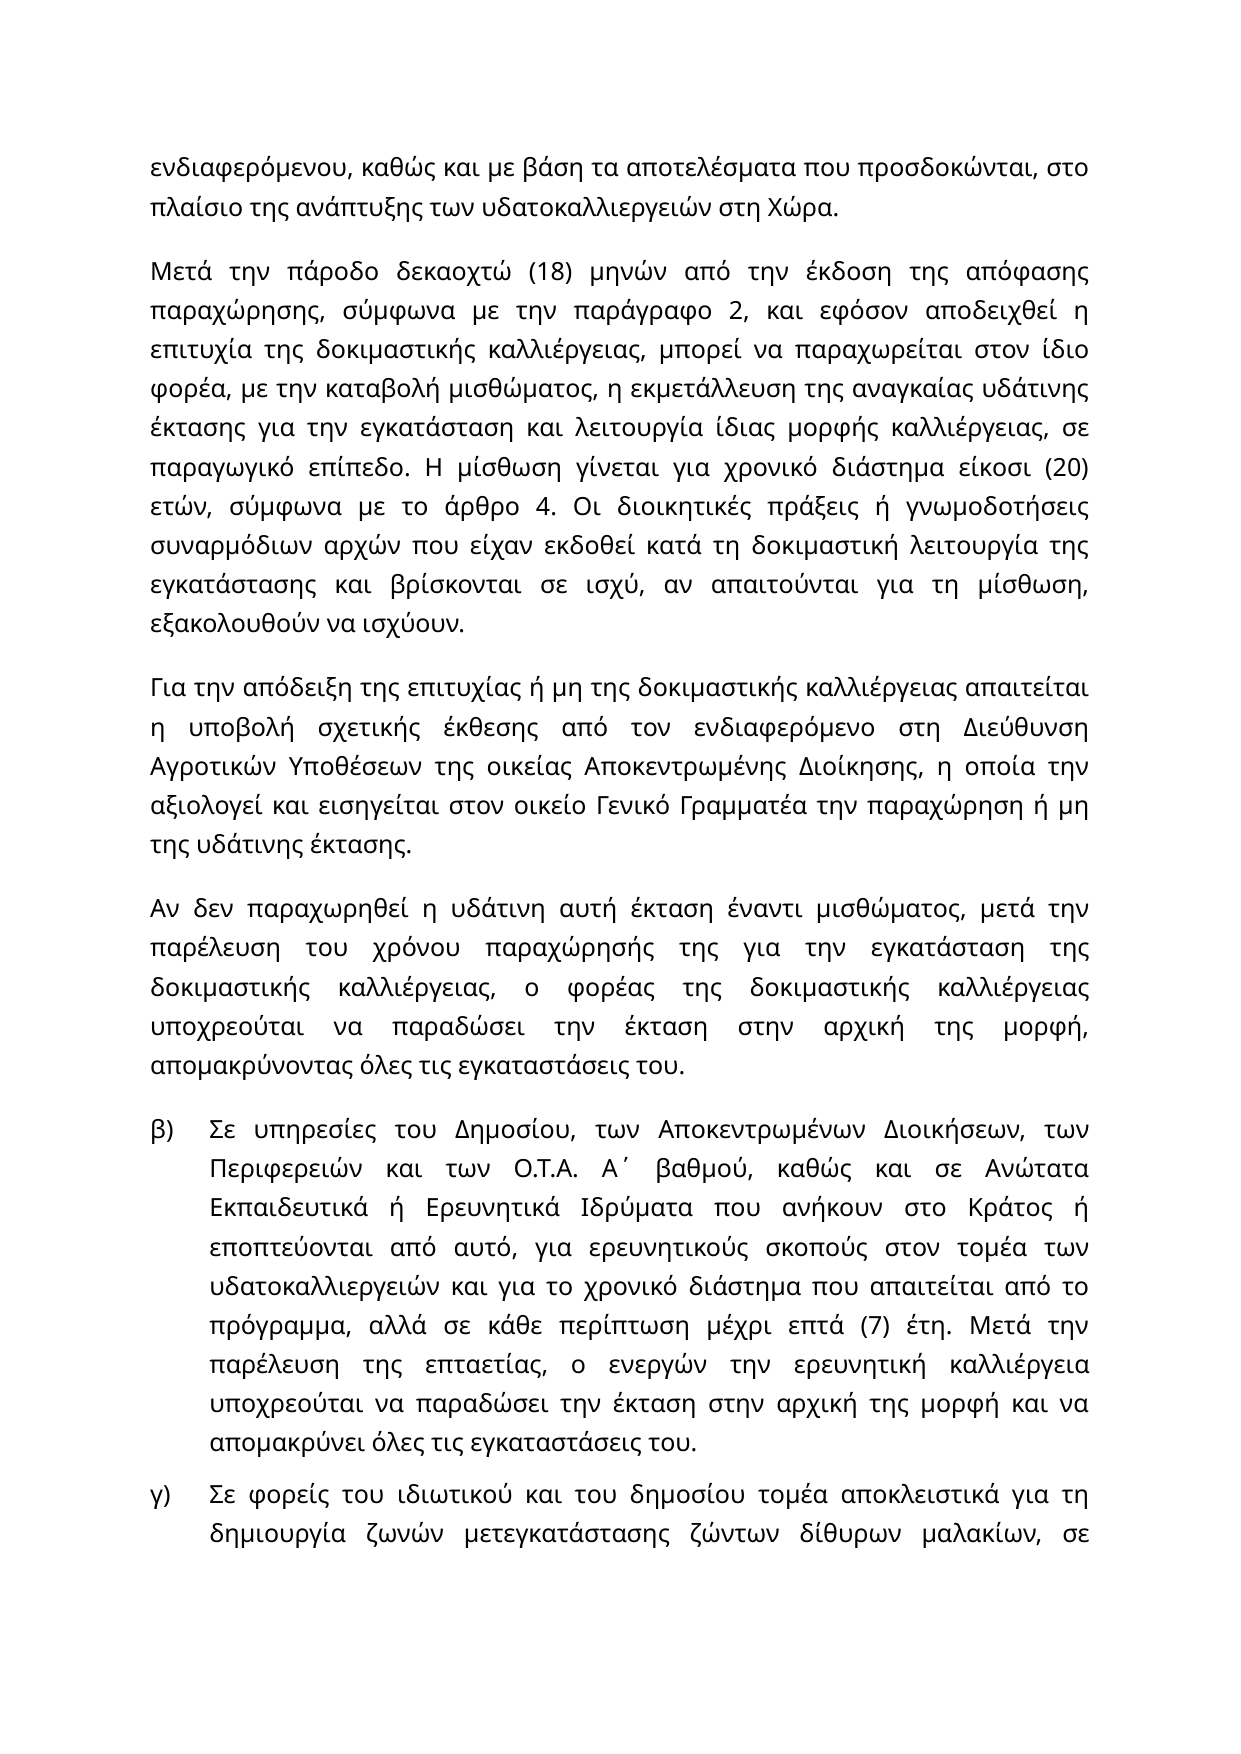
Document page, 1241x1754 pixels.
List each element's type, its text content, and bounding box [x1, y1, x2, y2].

text Για την απόδειξη της επιτυχίας ή μη της δοκιμαστικής καλλιέργειας απαιτείται η υποβολή σχετικής έκθεσης από τον ενδιαφερόμενο στη Διεύθυνση Αγροτικών Υποθέσεων της οικείας Αποκεντρωμένης Διοίκησης, η οποία την αξιολογεί και εισηγείται στον οικείο Γενικό Γραμματέα την παραχώρηση ή μη της υδάτινης έκτασης. [150, 670, 1090, 861]
list β) Σε υπηρεσίες του Δημοσίου, των Αποκεντρωμένων Διοικήσεων, των Περιφερειών και των Ο.Τ.Α. Α΄ βαθμού, καθώς και σε Ανώτατα Εκπαιδευτικά ή Ερευνητικά Ιδρύματα που ανήκουν στο Κράτος ή εποπτεύονται από αυτό, για ερευνητικούς σκοπούς στον τομέα των υδατοκαλλιεργειών και για το χρονικό διάστημα που απαιτείται από το πρόγραμμα, αλλά σε κάθε περίπτωση μέχρι επτά (7) έτη. Μετά την παρέλευση της επταετίας, ο ενεργών την ερευνητική καλλιέργεια υποχρεούται να παραδώσει την έκταση στην αρχική της μορφή και να απομακρύνει όλες τις εγκαταστάσεις του. [150, 1112, 1090, 1459]
text Μετά την πάροδο δεκαοχτώ (18) μηνών από την έκδοση της απόφασης παραχώρησης, σύμφωνα με την παράγραφο 2, και εφόσον αποδειχθεί η επιτυχία της δοκιμαστικής καλλιέργειας, μπορεί να παραχωρείται στον ίδιο φορέα, με την καταβολή μισθώματος, η εκμετάλλευση της αναγκαίας υδάτινης έκτασης για την εγκατάσταση και λειτουργία ίδιας μορφής καλλιέργειας, σε παραγωγικό επίπεδο. Η μίσθωση γίνεται για χρονικό διάστημα είκοσι (20) ετών, σύμφωνα με το άρθρο 4. Οι διοικητικές πράξεις ή γνωμοδοτήσεις συναρμόδιων αρχών που είχαν εκδοθεί κατά τη δοκιμαστική λειτουργία της εγκατάστασης και βρίσκονται σε ισχύ, αν απαιτούνται για τη μίσθωση, εξακολουθούν να ισχύουν. [150, 253, 1090, 640]
text Αν δεν παραχωρηθεί η υδάτινη αυτή έκταση έναντι μισθώματος, μετά την παρέλευση του χρόνου παραχώρησής της για την εγκατάσταση της δοκιμαστικής καλλιέργειας, ο φορέας της δοκιμαστικής καλλιέργειας υποχρεούται να παραδώσει την έκταση στην αρχική της μορφή, απομακρύνοντας όλες τις εγκαταστάσεις του. [150, 891, 1090, 1082]
text ενδιαφερόμενου, καθώς και με βάση τα αποτελέσματα που προσδοκώνται, στο πλαίσιο της ανάπτυξης των υδατοκαλλιεργειών στη Χώρα. [150, 150, 1090, 223]
list γ) Σε φορείς του ιδιωτικού και του δημοσίου τομέα αποκλειστικά για τη δημιουργία ζωνών μετεγκατάστασης ζώντων δίθυρων μαλακίων, σε [150, 1477, 1090, 1550]
